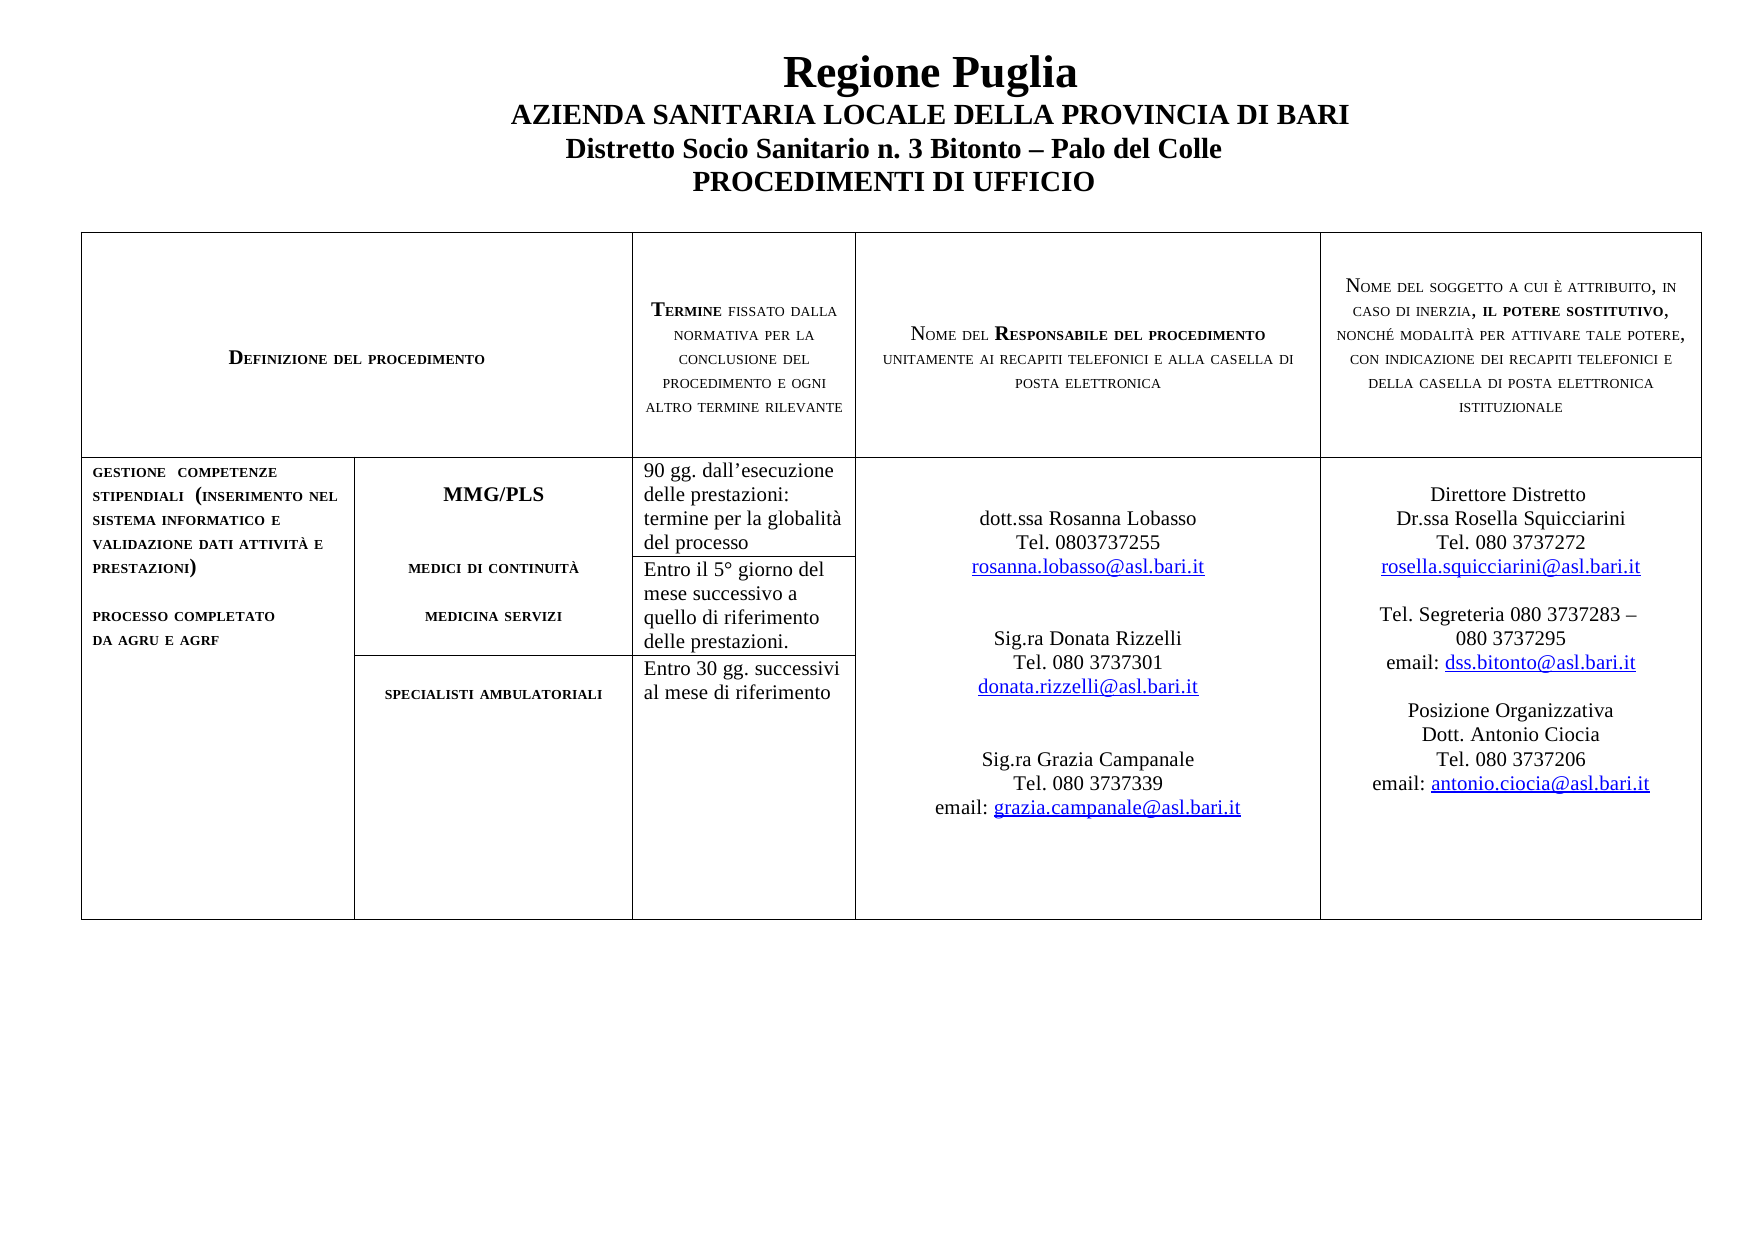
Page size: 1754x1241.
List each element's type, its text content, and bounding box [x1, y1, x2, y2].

table_cell dott.ssa Rosanna Lobasso Tel. 0803737255 rosanna.lobasso@asl.bari.it Sig.ra Donata Rizzelli Tel. 080 3737301 donata.rizzelli@asl.bari.it Sig.ra Grazia Campanale Tel. 080 3737339 email: grazia.campanale@asl.bari.it [856, 458, 1320, 919]
table_cell 90 gg. dall’esecuzione delle prestazioni: termine per la globalità del processo [633, 458, 855, 556]
text Regione Puglia [94, 44, 1693, 97]
table_header Nome del soggetto a cui è attribuito, in caso di inerzia, il potere sostitutivo, nonché modalità per attivare tale potere, con indicazione dei recapiti telefonici e della casella di posta elettronica istituzionale [1321, 233, 1701, 457]
table_cell Entro 30 gg. successivi al mese di riferimento [633, 656, 855, 919]
table_cell Entro il 5° giorno del mese successivo a quello di riferimento delle prestazioni. [633, 557, 855, 654]
text Distretto Socio Sanitario n. 3 Bitonto – Palo del Colle [94, 131, 1693, 164]
table_cell MMG/PLS medici di continuità medicina servizi [355, 458, 632, 654]
table_header Definizione del procedimento [82, 233, 632, 457]
table_cell specialisti ambulatoriali [355, 656, 632, 919]
table_header Termine fissato dalla normativa per la conclusione del procedimento e ogni altro termine rilevante [633, 233, 855, 457]
table_cell gestione competenze stipendiali (inserimento nel sistema informatico e validazione dati attività e prestazioni) processo completato da agru e agrf [82, 458, 354, 919]
table_cell Direttore Distretto Dr.ssa Rosella Squicciarini Tel. 080 3737272 rosella.squicciarini@asl.bari.it Tel. Segreteria 080 3737283 – 080 3737295 email: dss.bitonto@asl.bari.it Posizione Organizzativa Dott. Antonio Ciocia Tel. 080 3737206 email: antonio.ciocia@asl.bari.it [1321, 458, 1701, 919]
text AZIENDA SANITARIA LOCALE DELLA PROVINCIA DI BARI [94, 97, 1693, 131]
text PROCEDIMENTI DI UFFICIO [94, 164, 1693, 198]
table_header Nome del Responsabile del procedimento unitamente ai recapiti telefonici e alla casella di posta elettronica [856, 233, 1320, 457]
